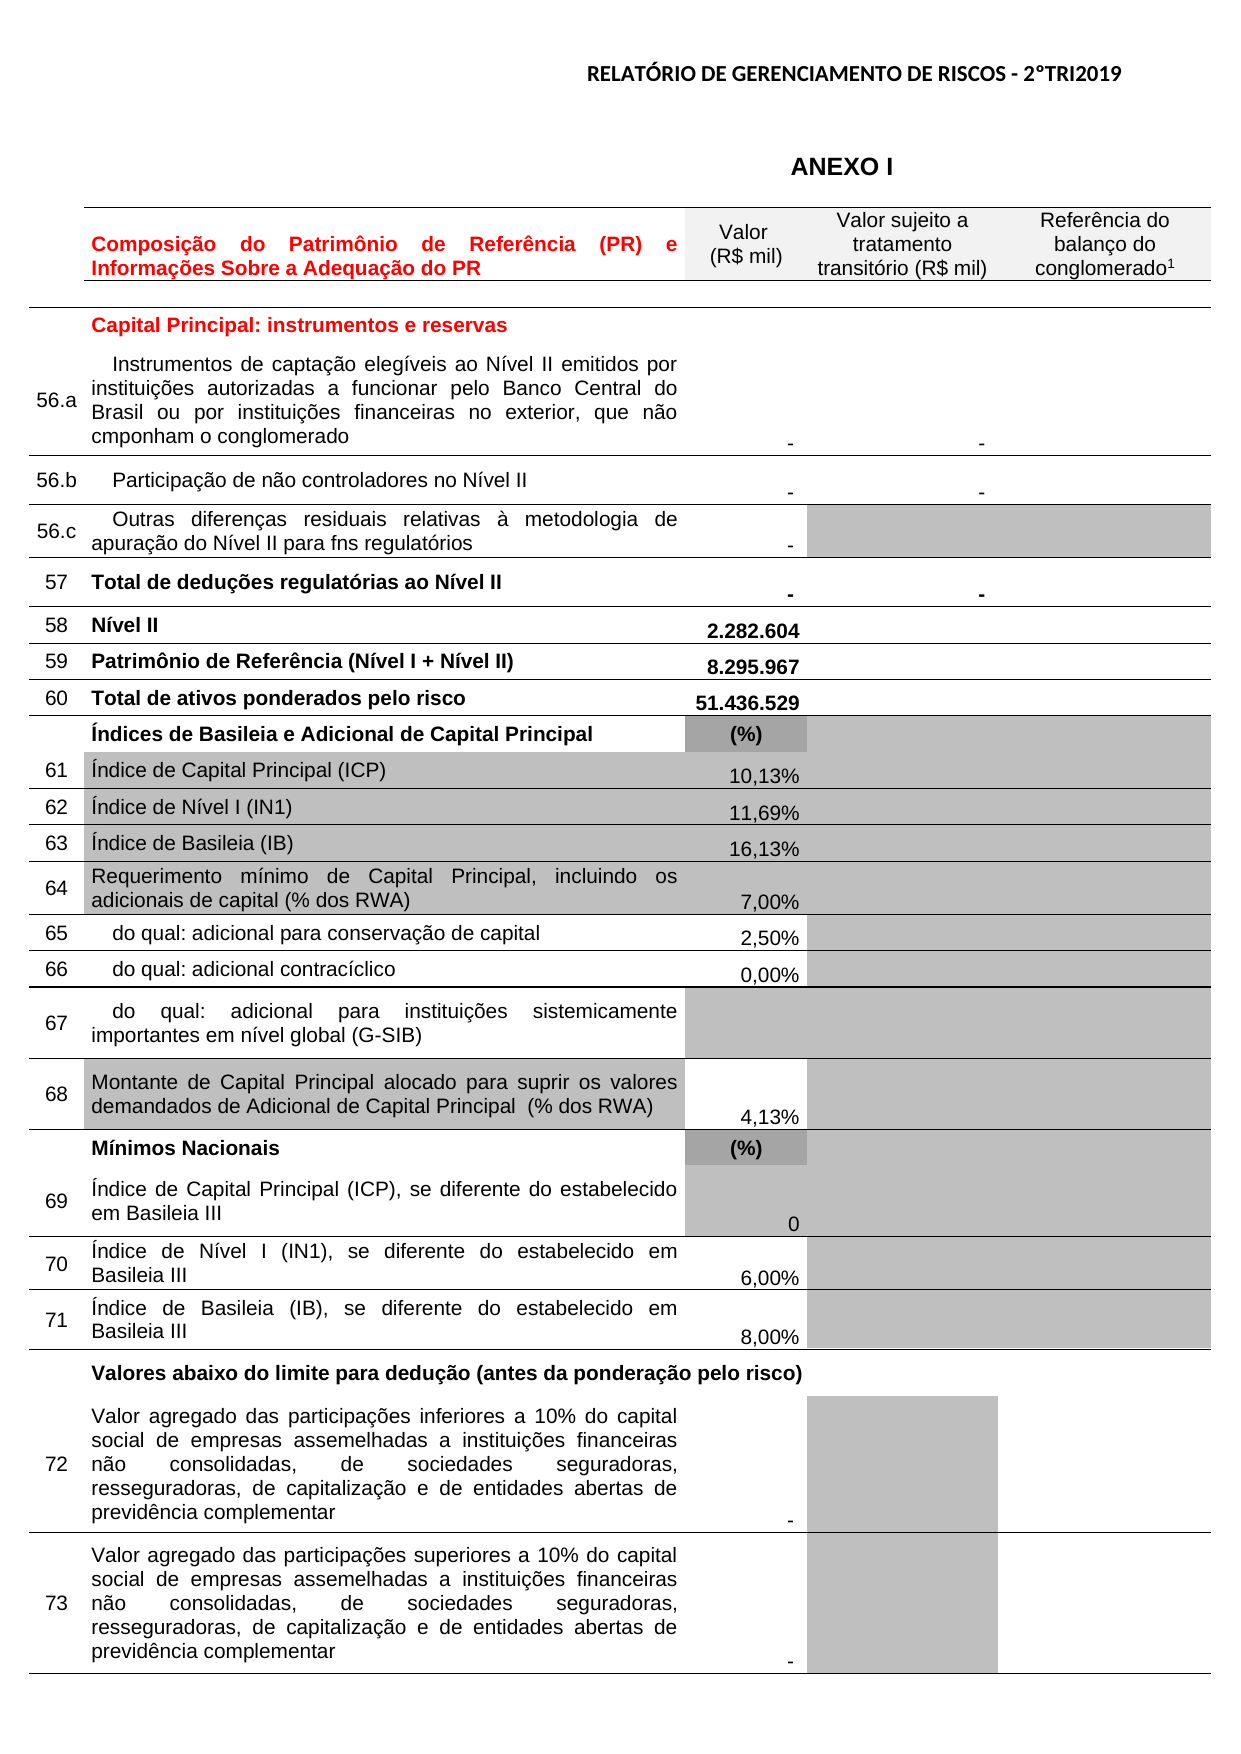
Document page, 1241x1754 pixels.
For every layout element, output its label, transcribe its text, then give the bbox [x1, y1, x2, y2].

table_cell [807, 505, 998, 557]
table_cell [807, 1059, 998, 1129]
table_cell [998, 716, 1211, 752]
table_cell 2.282.604 [685, 607, 807, 642]
table_cell Total de ativos ponderados pelo risco [84, 680, 685, 715]
table_cell - [685, 558, 807, 606]
table_cell Composição do Patrimônio de Referência (PR) e Informações Sobre a Adequação do PR [84, 208, 685, 280]
table_cell 70 [29, 1237, 84, 1289]
table_cell [998, 505, 1211, 557]
table_cell [807, 825, 998, 861]
table_cell [807, 1396, 998, 1532]
table_cell Total de deduções regulatórias ao Nível II [84, 558, 685, 606]
table_cell 56.a [29, 343, 84, 455]
table_cell 56.b [29, 456, 84, 504]
table_cell 72 [29, 1396, 84, 1532]
table_cell [998, 1533, 1211, 1673]
table_cell [998, 988, 1211, 1058]
table_cell [998, 1290, 1211, 1348]
table_cell do qual: adicional contracíclico [84, 951, 685, 986]
table_cell [29, 716, 84, 752]
table_cell [998, 181, 1211, 207]
table_cell [998, 1396, 1211, 1532]
table_cell [29, 207, 84, 280]
table_cell - [685, 456, 807, 504]
table_cell Instrumentos de captação elegíveis ao Nível II emitidos por instituições autorizadas a funcionar pelo Banco Central do Brasil ou por instituições financeiras no exterior, que não cmponham o conglomerado [84, 343, 685, 455]
table_cell Outras diferenças residuais relativas à metodologia de apuração do Nível II para fns regulatórios [84, 505, 685, 557]
table_cell [998, 558, 1211, 606]
table_cell - [807, 343, 998, 455]
table_cell [807, 181, 998, 207]
table_cell Nível II [84, 607, 685, 642]
table_cell [807, 680, 998, 715]
table_cell Mínimos Nacionais [84, 1130, 685, 1165]
table_cell 56.c [29, 505, 84, 557]
table_cell - [685, 505, 807, 557]
table_cell [685, 988, 807, 1058]
table_cell [998, 862, 1211, 914]
table_cell Índice de Basileia (IB) [84, 825, 685, 861]
table_cell [998, 1059, 1211, 1129]
table_cell [807, 1165, 998, 1236]
table_cell 66 [29, 951, 84, 986]
table_header ANEXO I [685, 148, 998, 181]
table_cell 64 [29, 862, 84, 914]
table_cell 69 [29, 1165, 84, 1236]
table_cell 65 [29, 915, 84, 950]
table_cell [998, 644, 1211, 679]
table_cell [807, 308, 998, 343]
table_cell 62 [29, 789, 84, 824]
table_cell do qual: adicional para conservação de capital [84, 915, 685, 950]
table_cell [807, 752, 998, 788]
table_cell [807, 281, 998, 307]
table_cell [998, 308, 1211, 343]
table_cell Valor agregado das participações superiores a 10% do capital social de empresas assemelhadas a instituições financeiras não consolidadas, de sociedades seguradoras, resseguradoras, de capitalização e de entidades abertas de previdência complementar [84, 1533, 685, 1673]
table_cell Índice de Capital Principal (ICP), se diferente do estabelecido em Basileia III [84, 1165, 685, 1236]
table_cell 7,00% [685, 862, 807, 914]
table_cell [29, 308, 84, 343]
table_cell 58 [29, 607, 84, 642]
table_cell 6,00% [685, 1237, 807, 1289]
table_cell 0 [685, 1165, 807, 1236]
table_cell [998, 1130, 1211, 1165]
table_cell - [807, 456, 998, 504]
table_cell Montante de Capital Principal alocado para suprir os valores demandados de Adicional de Capital Principal (% dos RWA) [84, 1059, 685, 1129]
table_cell [807, 1130, 998, 1165]
table_cell [807, 607, 998, 642]
table_cell 0,00% [685, 951, 807, 986]
table_cell 11,69% [685, 789, 807, 824]
table_cell 2,50% [685, 915, 807, 950]
table_cell 73 [29, 1533, 84, 1673]
table_cell [998, 607, 1211, 642]
table_cell Índice de Nível I (IN1), se diferente do estabelecido em Basileia III [84, 1237, 685, 1289]
table_cell 71 [29, 1290, 84, 1348]
table_cell [998, 456, 1211, 504]
table_cell 63 [29, 825, 84, 861]
table_cell Participação de não controladores no Nível II [84, 456, 685, 504]
table_cell [998, 825, 1211, 861]
table_cell [84, 181, 685, 207]
table_cell Valor sujeito a tratamento transitório (R$ mil) [807, 208, 998, 280]
table_header [84, 148, 685, 181]
table_cell Valores abaixo do limite para dedução (antes da ponderação pelo risco) [84, 1350, 998, 1396]
table_cell [29, 1350, 84, 1396]
table_cell [807, 1237, 998, 1289]
table_header [29, 148, 84, 181]
table_cell 4,13% [685, 1059, 807, 1129]
table_cell [998, 343, 1211, 455]
table_cell 57 [29, 558, 84, 606]
table_cell Índice de Nível I (IN1) [84, 789, 685, 824]
table_header [998, 148, 1211, 181]
table_cell do qual: adicional para instituições sistemicamente importantes em nível global (G-SIB) [84, 988, 685, 1058]
table_cell Referência do balanço do conglomerado1 [998, 208, 1211, 280]
table_cell Índice de Basileia (IB), se diferente do estabelecido em Basileia III [84, 1290, 685, 1348]
table_cell - [685, 1533, 807, 1673]
table_cell [685, 308, 807, 343]
table_cell 51.436.529 [685, 680, 807, 715]
table_cell 10,13% [685, 752, 807, 788]
table_cell Valor agregado das participações inferiores a 10% do capital social de empresas assemelhadas a instituições financeiras não consolidadas, de sociedades seguradoras, resseguradoras, de capitalização e de entidades abertas de previdência complementar [84, 1396, 685, 1532]
table_cell [807, 951, 998, 986]
table_cell [807, 1533, 998, 1673]
table_cell [807, 716, 998, 752]
table_cell Patrimônio de Referência (Nível I + Nível II) [84, 644, 685, 679]
table_cell Capital Principal: instrumentos e reservas [84, 308, 685, 343]
table_cell Requerimento mínimo de Capital Principal, incluindo os adicionais de capital (% dos RWA) [84, 862, 685, 914]
table_cell 60 [29, 680, 84, 715]
table_cell [998, 1165, 1211, 1236]
table_cell Índices de Basileia e Adicional de Capital Principal [84, 716, 685, 752]
table_cell [685, 281, 807, 307]
table_cell 68 [29, 1059, 84, 1129]
table_cell [29, 181, 84, 207]
table_cell [807, 988, 998, 1058]
table_cell [29, 280, 84, 307]
table_cell [29, 1130, 84, 1165]
table_cell [685, 181, 807, 207]
table_cell [998, 680, 1211, 715]
table_cell [807, 644, 998, 679]
table_cell - [807, 558, 998, 606]
table_cell 67 [29, 988, 84, 1058]
table_cell Valor (R$ mil) [685, 208, 807, 280]
table_cell [807, 862, 998, 914]
table_cell (%) [685, 1130, 807, 1165]
table_cell [807, 789, 998, 824]
table_cell [807, 915, 998, 950]
table_cell [998, 789, 1211, 824]
table_cell [998, 1350, 1211, 1396]
table_cell - [685, 343, 807, 455]
table_cell [998, 951, 1211, 986]
table_cell (%) [685, 716, 807, 752]
table_cell - [685, 1396, 807, 1532]
table_cell [998, 281, 1211, 307]
table_cell [998, 915, 1211, 950]
table_cell [998, 752, 1211, 788]
table_cell [998, 1237, 1211, 1289]
table_cell 61 [29, 752, 84, 788]
table_cell 16,13% [685, 825, 807, 861]
table_cell Índice de Capital Principal (ICP) [84, 752, 685, 788]
table_cell [84, 281, 685, 307]
table_cell 59 [29, 644, 84, 679]
table_cell [807, 1290, 998, 1348]
table_cell 8,00% [685, 1290, 807, 1348]
table_cell 8.295.967 [685, 644, 807, 679]
